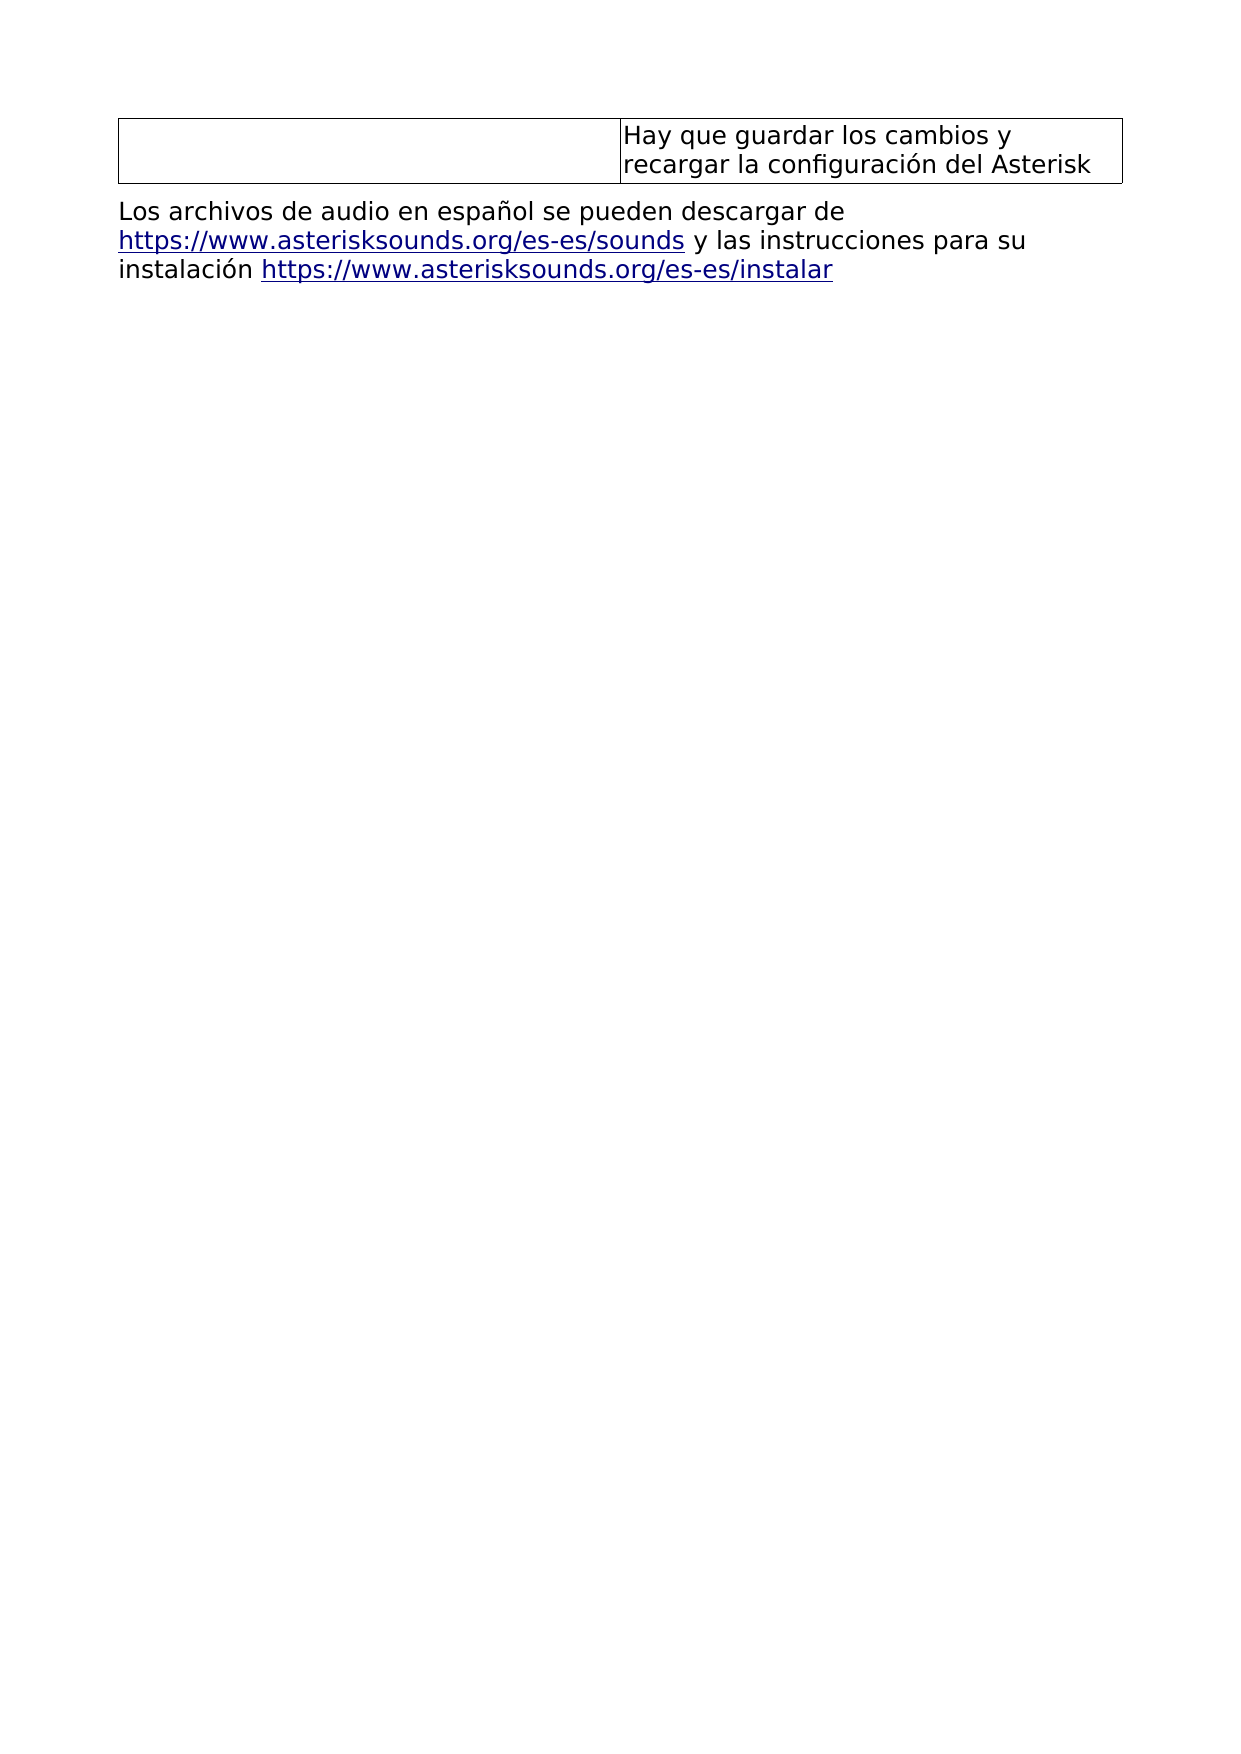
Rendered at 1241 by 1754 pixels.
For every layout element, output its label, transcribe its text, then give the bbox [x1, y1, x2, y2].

table_header Hay que guardar los cambios y recargar la configuración del Asterisk [621, 119, 1122, 182]
table_header [119, 119, 620, 182]
text Los archivos de audio en español se pueden descargar de https://www.asterisksounds.org/es-es/sounds y las instrucciones para su instalación https://www.asterisksounds.org/es-es/instalar [118, 197, 1122, 285]
